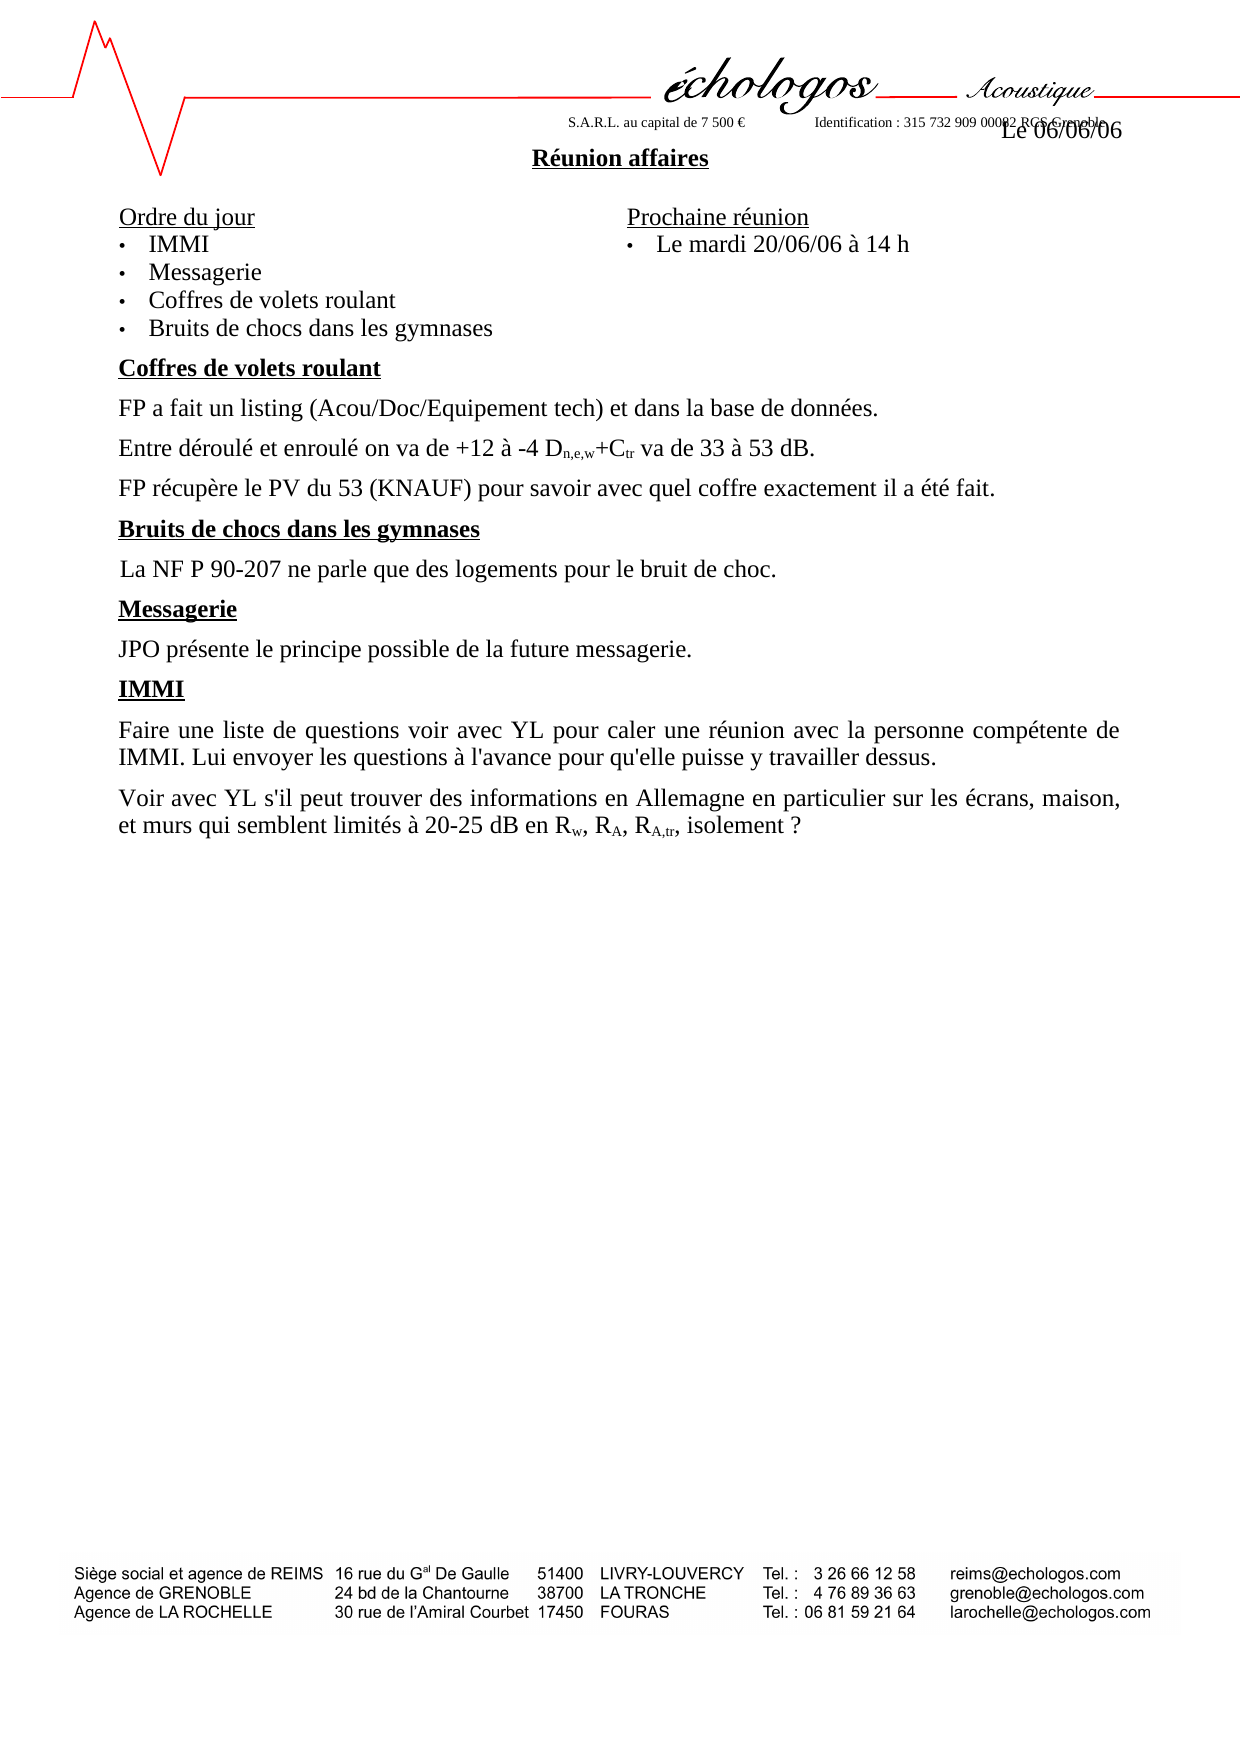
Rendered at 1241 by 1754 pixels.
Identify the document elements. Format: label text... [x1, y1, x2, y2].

text Voir avec YL s'il peut trouver des informations en Allemagne en particulier sur les écrans, maison, et murs qui semblent limités à 20-25 dB en Rw, RA, RA,tr, isolement ? [118, 784, 1122, 839]
title Messagerie [118, 595, 1122, 623]
picture [59, 1552, 1182, 1635]
subtitle FP a fait un listing (Acou/Doc/Equipement tech) et dans la base de données. [118, 394, 1122, 422]
title [118, 144, 158, 172]
title JPO présente le principe possible de la future messagerie. [118, 635, 1122, 663]
title Bruits de chocs dans les gymnases [118, 515, 1122, 542]
table_header Ordre du jour [112, 197, 619, 231]
title [140, 116, 177, 144]
table_header Prochaine réunion [619, 197, 1129, 231]
text Faire une liste de questions voir avec YL pour caler une réunion avec la personne compétente de IMMI. Lui envoyer les questions à l'avance pour qu'elle puisse y travailler dessus. [118, 716, 1122, 771]
table_cell Le mardi 20/06/06 à 14 h [619, 231, 1129, 341]
table_cell IMMI Messagerie Coffres de volets roulant Bruits de chocs dans les gymnases [112, 231, 619, 341]
text Entre déroulé et enroulé on va de +12 à -4 Dn,e,w+Ctr va de 33 à 53 dB. [118, 434, 1122, 462]
title [118, 116, 147, 144]
subtitle La NF P 90-207 ne parle que des logements pour le bruit de choc. [119, 555, 1122, 583]
text FP récupère le PV du 53 (KNAUF) pour savoir avec quel coffre exactement il a été fait. [118, 474, 1122, 502]
title Le 06/06/06 [172, 116, 1122, 144]
title Coffres de volets roulant [118, 354, 1122, 382]
title IMMI [118, 676, 1122, 703]
title Réunion affaires [163, 144, 1122, 172]
title [151, 144, 169, 171]
